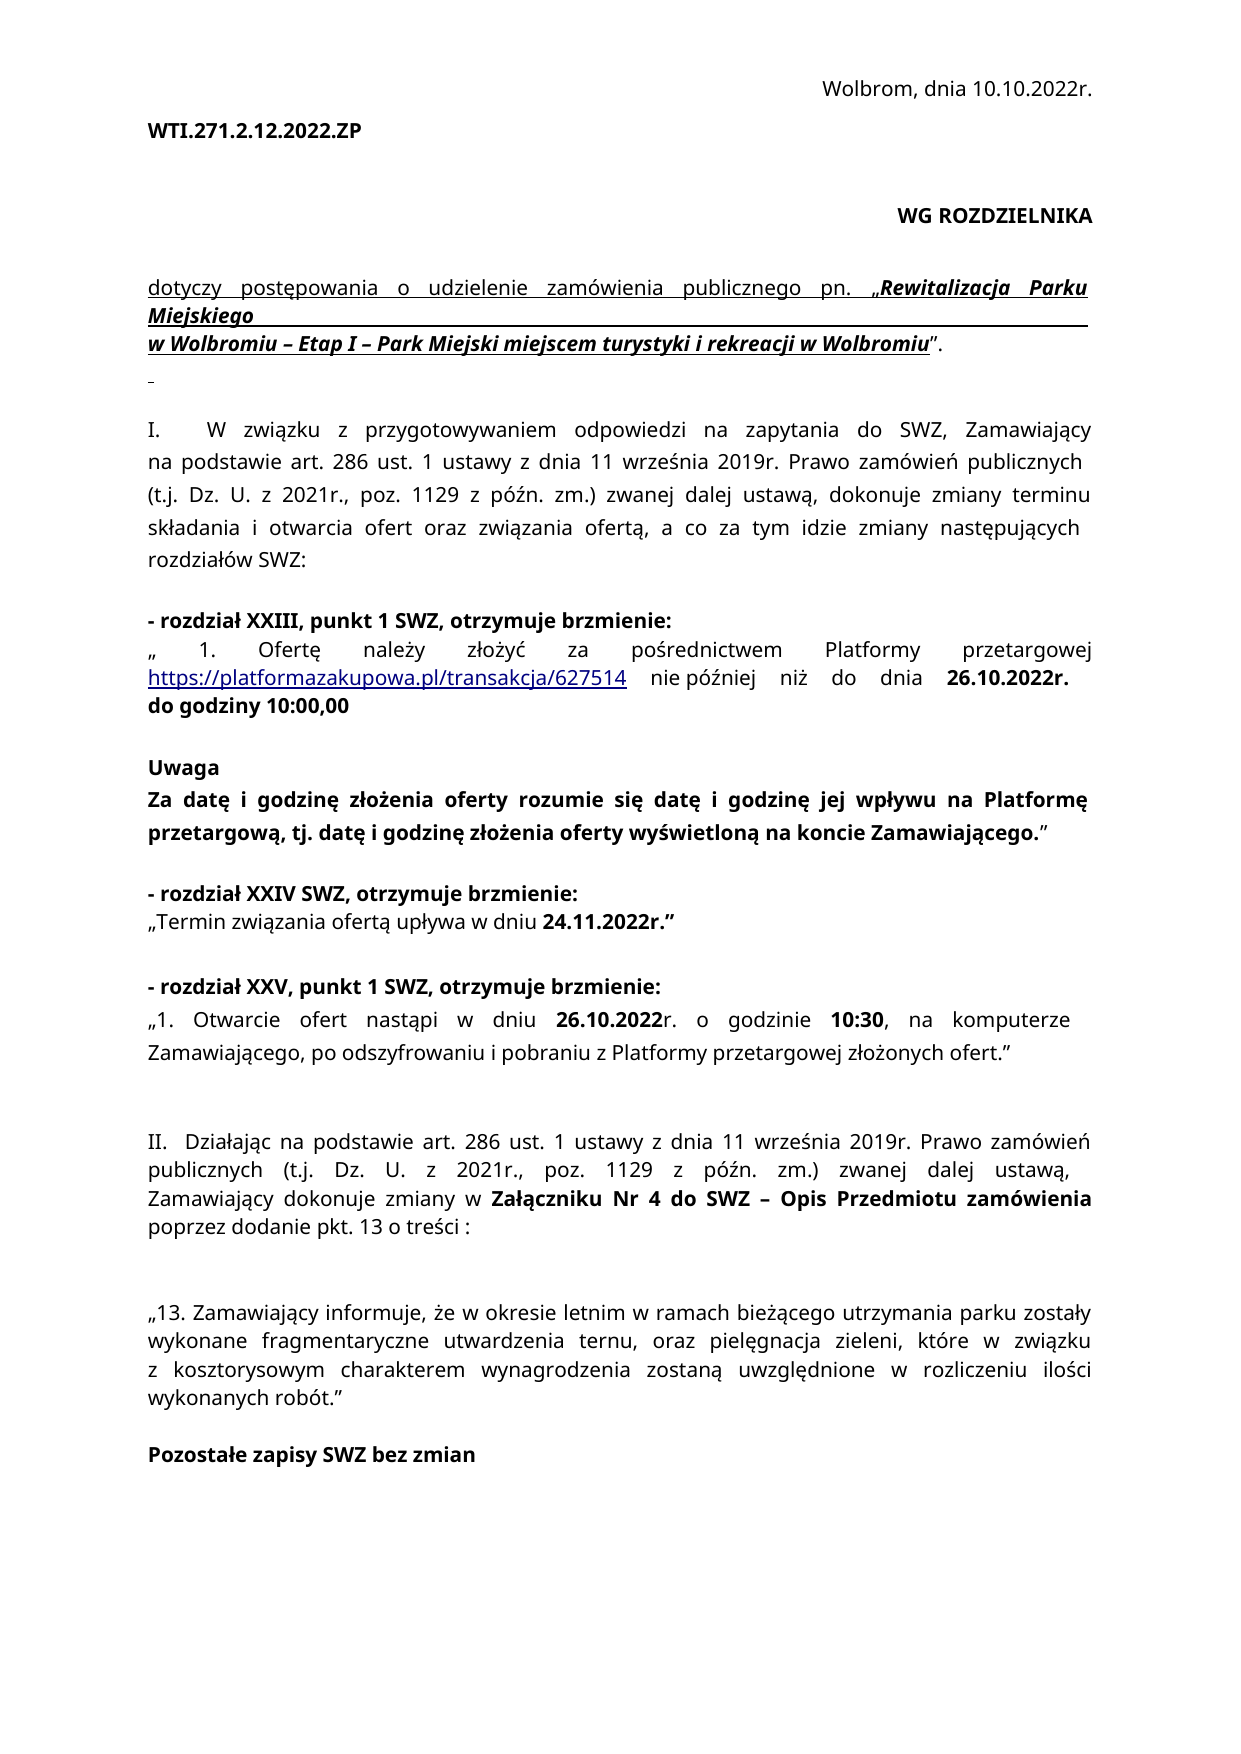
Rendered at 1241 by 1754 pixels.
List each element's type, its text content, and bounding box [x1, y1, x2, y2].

text - rozdział XXIV SWZ, otrzymuje brzmienie: [148, 879, 1093, 907]
list „ 1. Ofertę należy złożyć za pośrednictwem Platformy przetargowej https://platformazakupowa.pl/transakcja/627514 nie później niż do dnia 26.10.2022r. do godziny 10:00,00 [148, 635, 1093, 720]
subtitle Wolbrom, dnia 10.10.2022r. [148, 74, 1093, 102]
text „1. Otwarcie ofert nastąpi w dniu 26.10.2022r. o godzinie 10:30, na komputerze Zamawiającego, po odszyfrowaniu i pobraniu z Platformy przetargowej złożonych ofert.” [148, 1005, 1090, 1066]
text Za datę i godzinę złożenia oferty rozumie się datę i godzinę jej wpływu na Platformę przetargową, tj. datę i godzinę złożenia oferty wyświetloną na koncie Zamawiającego.” [148, 785, 1090, 846]
text dotyczy postępowania o udzielenie zamówienia publicznego pn. „Rewitalizacja Parku Miejskiego w Wolbromiu – Etap I – Park Miejski miejscem turystyki i rekreacji w Wolbromiu”. [148, 244, 1090, 358]
list WG ROZDZIELNIKA [148, 202, 1093, 230]
text Uwaga [148, 720, 1090, 781]
text I. W związku z przygotowywaniem odpowiedzi na zapytania do SWZ, Zamawiający na podstawie art. 286 ust. 1 ustawy z dnia 11 września 2019r. Prawo zamówień publicznych (t.j. Dz. U. z 2021r., poz. 1129 z późn. zm.) zwanej dalej ustawą, dokonuje zmiany terminu składania i otwarcia ofert oraz związania ofertą, a co za tym idzie zmiany następujących rozdziałów SWZ: [148, 415, 1093, 574]
text - rozdział XXV, punkt 1 SWZ, otrzymuje brzmienie: [148, 972, 1093, 1001]
text II. Działając na podstawie art. 286 ust. 1 ustawy z dnia 11 września 2019r. Prawo zamówień publicznych (t.j. Dz. U. z 2021r., poz. 1129 z późn. zm.) zwanej dalej ustawą, Zamawiający dokonuje zmiany w Załączniku Nr 4 do SWZ – Opis Przedmiotu zamówienia poprzez dodanie pkt. 13 o treści : [148, 1127, 1093, 1241]
list WTI.271.2.12.2022.ZP [148, 116, 1093, 145]
text „Termin związania ofertą upływa w dniu 24.11.2022r.” [148, 907, 1093, 936]
text „13. Zamawiający informuje, że w okresie letnim w ramach bieżącego utrzymania parku zostały wykonane fragmentaryczne utwardzenia ternu, oraz pielęgnacja zieleni, które w związku z kosztorysowym charakterem wynagrodzenia zostaną uwzględnione w rozliczeniu ilości wykonanych robót.” [148, 1298, 1093, 1412]
text Pozostałe zapisy SWZ bez zmian [148, 1440, 1093, 1468]
text - rozdział XXIII, punkt 1 SWZ, otrzymuje brzmienie: [148, 606, 1093, 635]
